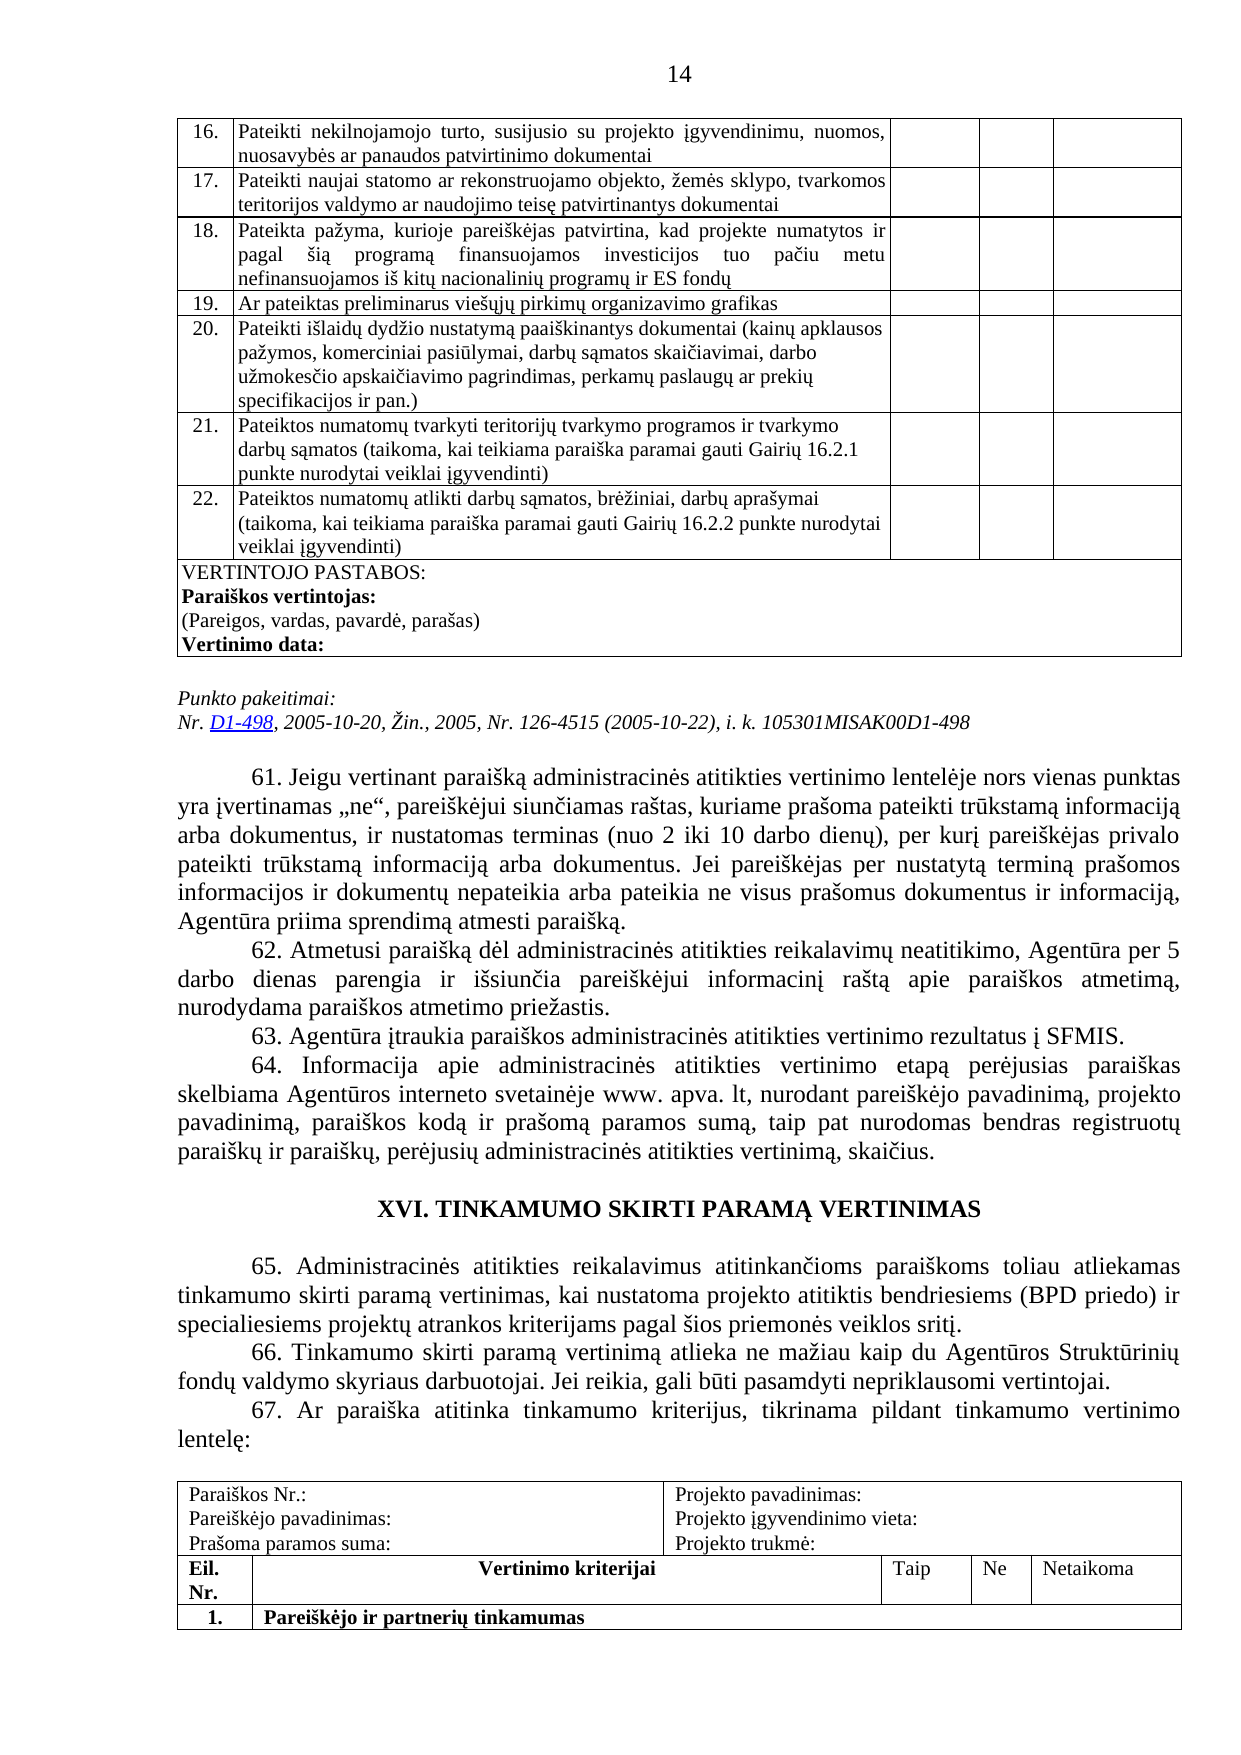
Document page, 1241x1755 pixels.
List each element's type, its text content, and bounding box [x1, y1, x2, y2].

table_cell [1054, 291, 1181, 315]
table_cell [891, 218, 979, 290]
table_cell [1054, 119, 1181, 167]
table_cell [980, 316, 1053, 412]
text XVI. TINKAMUMO SKIRTI PARAMĄ VERTINIMAS [177, 1194, 1181, 1222]
table_cell [891, 486, 979, 558]
table_cell Ar pateiktas preliminarus viešųjų pirkimų organizavimo grafikas [234, 291, 890, 315]
text Punkto pakeitimai: [177, 686, 1181, 710]
table_cell [1054, 486, 1181, 558]
table_header Paraiškos Nr.: Pareiškėjo pavadinimas: Prašoma paramos suma: [178, 1482, 663, 1554]
table_cell [891, 316, 979, 412]
table_cell Eil. Nr. [178, 1556, 252, 1604]
text 63. Agentūra įtraukia paraiškos administracinės atitikties vertinimo rezultatus į SFMIS. [177, 1021, 1181, 1050]
table_cell Pateiktos numatomų tvarkyti teritorijų tvarkymo programos ir tvarkymo darbų sąmatos (taikoma, kai teikiama paraiška paramai gauti Gairių 16.2.1 punkte nurodytai veiklai įgyvendinti) [234, 413, 890, 485]
text 64. Informacija apie administracinės atitikties vertinimo etapą perėjusias paraiškas skelbiama Agentūros interneto svetainėje www. apva. lt, nurodant pareiškėjo pavadinimą, projekto pavadinimą, paraiškos kodą ir prašomą paramos sumą, taip pat nurodomas bendras registruotų paraiškų ir paraiškų, perėjusių administracinės atitikties vertinimą, skaičius. [177, 1050, 1181, 1165]
table_cell 19. [178, 291, 233, 315]
table_cell [1054, 218, 1181, 290]
table_cell 21. [178, 413, 233, 485]
table_cell 20. [178, 316, 233, 412]
table_cell [891, 119, 979, 167]
table_cell Pateiktos numatomų atlikti darbų sąmatos, brėžiniai, darbų aprašymai (taikoma, kai teikiama paraiška paramai gauti Gairių 16.2.2 punkte nurodytai veiklai įgyvendinti) [234, 486, 890, 558]
table_cell [980, 168, 1053, 216]
table_cell Pareiškėjo ir partnerių tinkamumas [253, 1605, 1181, 1629]
table_cell Pateikti nekilnojamojo turto, susijusio su projekto įgyvendinimu, nuomos, nuosavybės ar panaudos patvirtinimo dokumentai [234, 119, 890, 167]
table_cell [980, 413, 1053, 485]
table_cell Pateikti išlaidų dydžio nustatymą paaiškinantys dokumentai (kainų apklausos pažymos, komerciniai pasiūlymai, darbų sąmatos skaičiavimai, darbo užmokesčio apskaičiavimo pagrindimas, perkamų paslaugų ar prekių specifikacijos ir pan.) [234, 316, 890, 412]
table_cell [891, 168, 979, 216]
text 67. Ar paraiška atitinka tinkamumo kriterijus, tikrinama pildant tinkamumo vertinimo lentelę: [177, 1395, 1181, 1452]
table_cell Ne [972, 1556, 1031, 1604]
table_cell [980, 291, 1053, 315]
table_cell [1054, 413, 1181, 485]
table_cell Pateikti naujai statomo ar rekonstruojamo objekto, žemės sklypo, tvarkomos teritorijos valdymo ar naudojimo teisę patvirtinantys dokumentai [234, 168, 890, 216]
text 65. Administracinės atitikties reikalavimus atitinkančioms paraiškoms toliau atliekamas tinkamumo skirti paramą vertinimas, kai nustatoma projekto atitiktis bendriesiems (BPD priedo) ir specialiesiems projektų atrankos kriterijams pagal šios priemonės veiklos sritį. [177, 1251, 1181, 1337]
table_cell [980, 486, 1053, 558]
table_cell 17. [178, 168, 233, 216]
table_cell [980, 218, 1053, 290]
table_cell [1054, 316, 1181, 412]
table_cell VERTINTOJO PASTABOS: Paraiškos vertintojas: (Pareigos, vardas, pavardė, parašas) Vertinimo data: [178, 560, 1181, 656]
table_cell [891, 291, 979, 315]
table_cell Taip [882, 1556, 971, 1604]
table_cell 1. [178, 1605, 252, 1629]
table_cell 22. [178, 486, 233, 558]
text Nr. D1-498, 2005-10-20, Žin., 2005, Nr. 126-4515 (2005-10-22), i. k. 105301MISAK00D1-498 [177, 710, 1181, 734]
table_cell 18. [178, 218, 233, 290]
text 66. Tinkamumo skirti paramą vertinimą atlieka ne mažiau kaip du Agentūros Struktūrinių fondų valdymo skyriaus darbuotojai. Jei reikia, gali būti pasamdyti nepriklausomi vertintojai. [177, 1337, 1181, 1395]
table_cell Netaikoma [1032, 1556, 1181, 1604]
text 61. Jeigu vertinant paraišką administracinės atitikties vertinimo lentelėje nors vienas punktas yra įvertinamas „ne“, pareiškėjui siunčiamas raštas, kuriame prašoma pateikti trūkstamą informaciją arba dokumentus, ir nustatomas terminas (nuo 2 iki 10 darbo dienų), per kurį pareiškėjas privalo pateikti trūkstamą informaciją arba dokumentus. Jei pareiškėjas per nustatytą terminą prašomos informacijos ir dokumentų nepateikia arba pateikia ne visus prašomus dokumentus ir informaciją, Agentūra priima sprendimą atmesti paraišką. [177, 762, 1181, 935]
table_cell [891, 413, 979, 485]
table_cell [980, 119, 1053, 167]
table_cell [1054, 168, 1181, 216]
table_cell Pateikta pažyma, kurioje pareiškėjas patvirtina, kad projekte numatytos ir pagal šią programą finansuojamos investicijos tuo pačiu metu nefinansuojamos iš kitų nacionalinių programų ir ES fondų [234, 218, 890, 290]
table_header Projekto pavadinimas: Projekto įgyvendinimo vieta: Projekto trukmė: [664, 1482, 1181, 1554]
table_cell 16. [178, 119, 233, 167]
text 62. Atmetusi paraišką dėl administracinės atitikties reikalavimų neatitikimo, Agentūra per 5 darbo dienas parengia ir išsiunčia pareiškėjui informacinį raštą apie paraiškos atmetimą, nurodydama paraiškos atmetimo priežastis. [177, 935, 1181, 1021]
table_cell Vertinimo kriterijai [253, 1556, 881, 1604]
